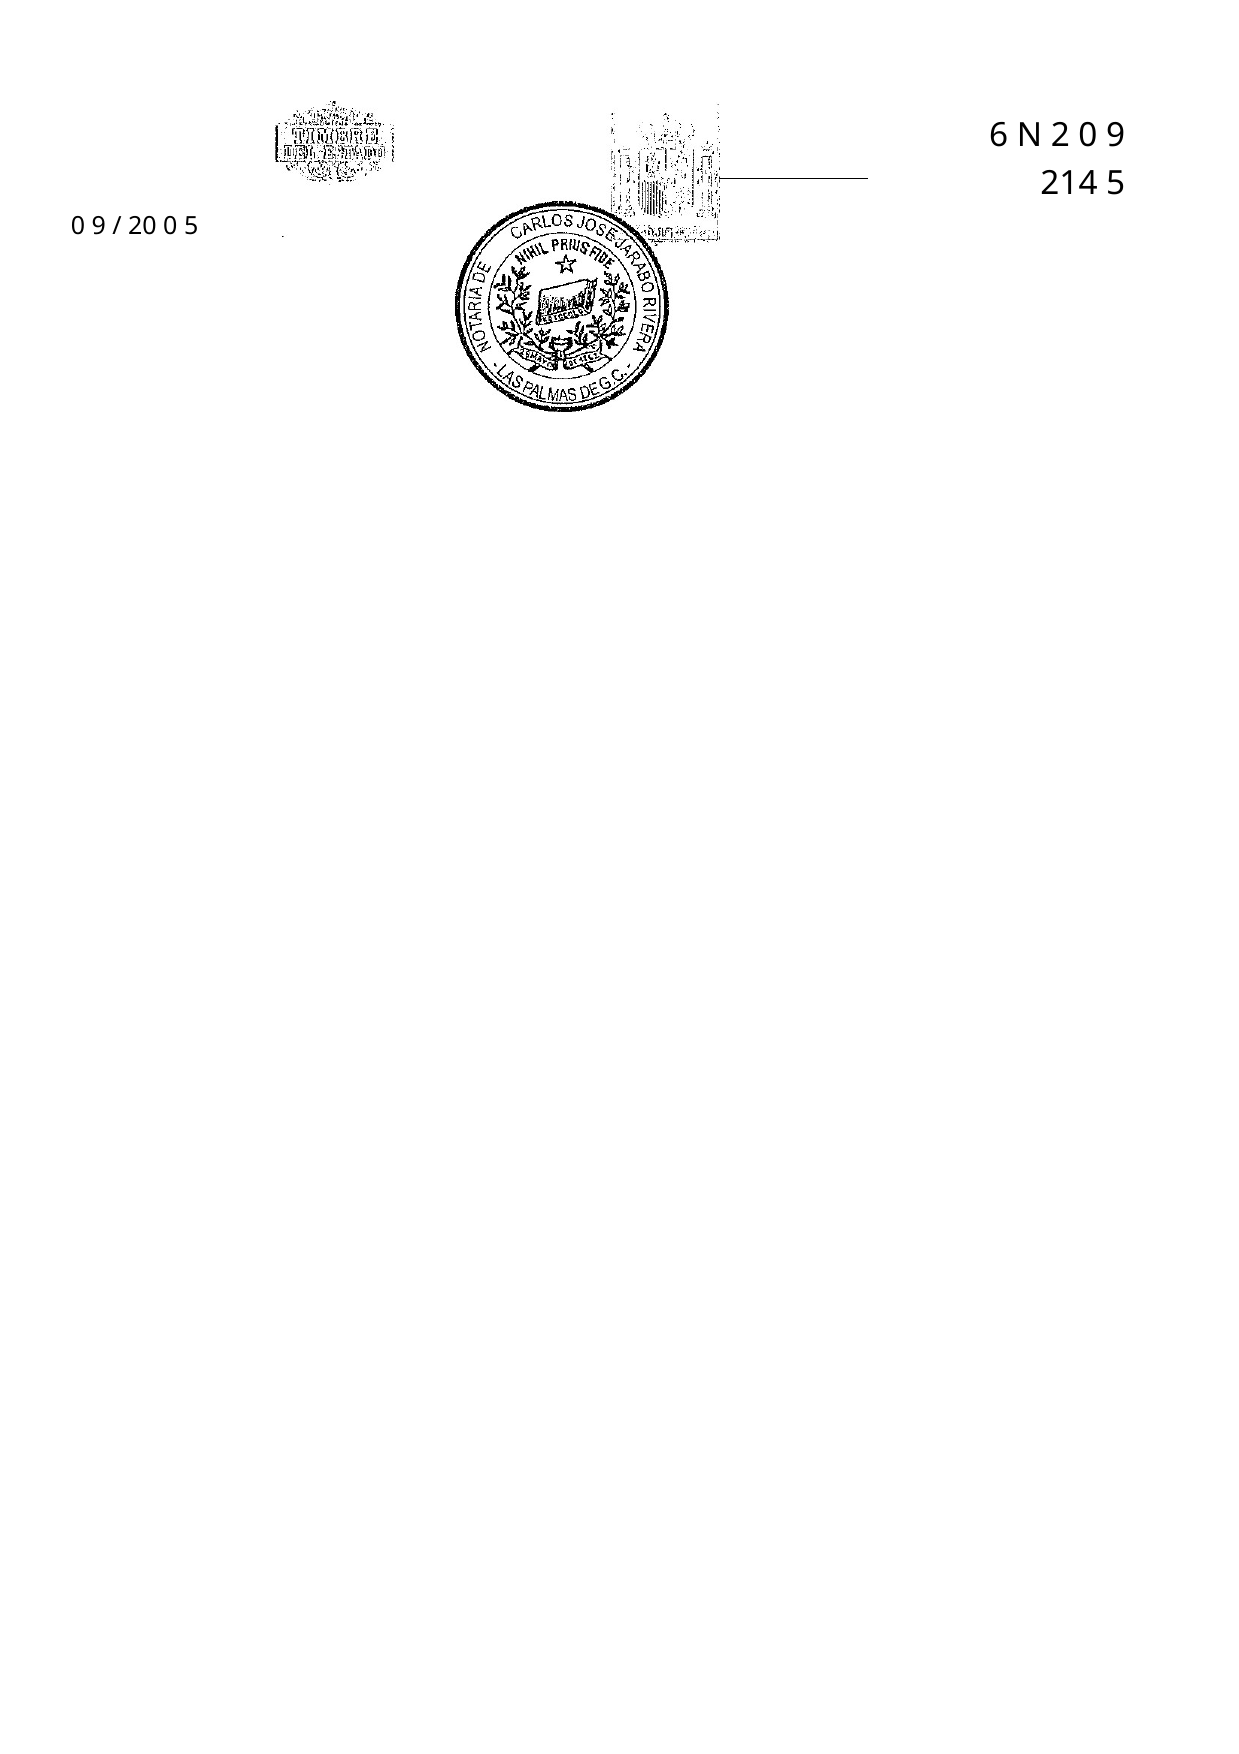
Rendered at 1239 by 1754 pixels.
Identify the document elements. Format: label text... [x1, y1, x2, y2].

subtitle 6 N 2 0 9 214 5 [720, 111, 1125, 204]
text 0 9 / 20 0 5 [71, 207, 275, 242]
